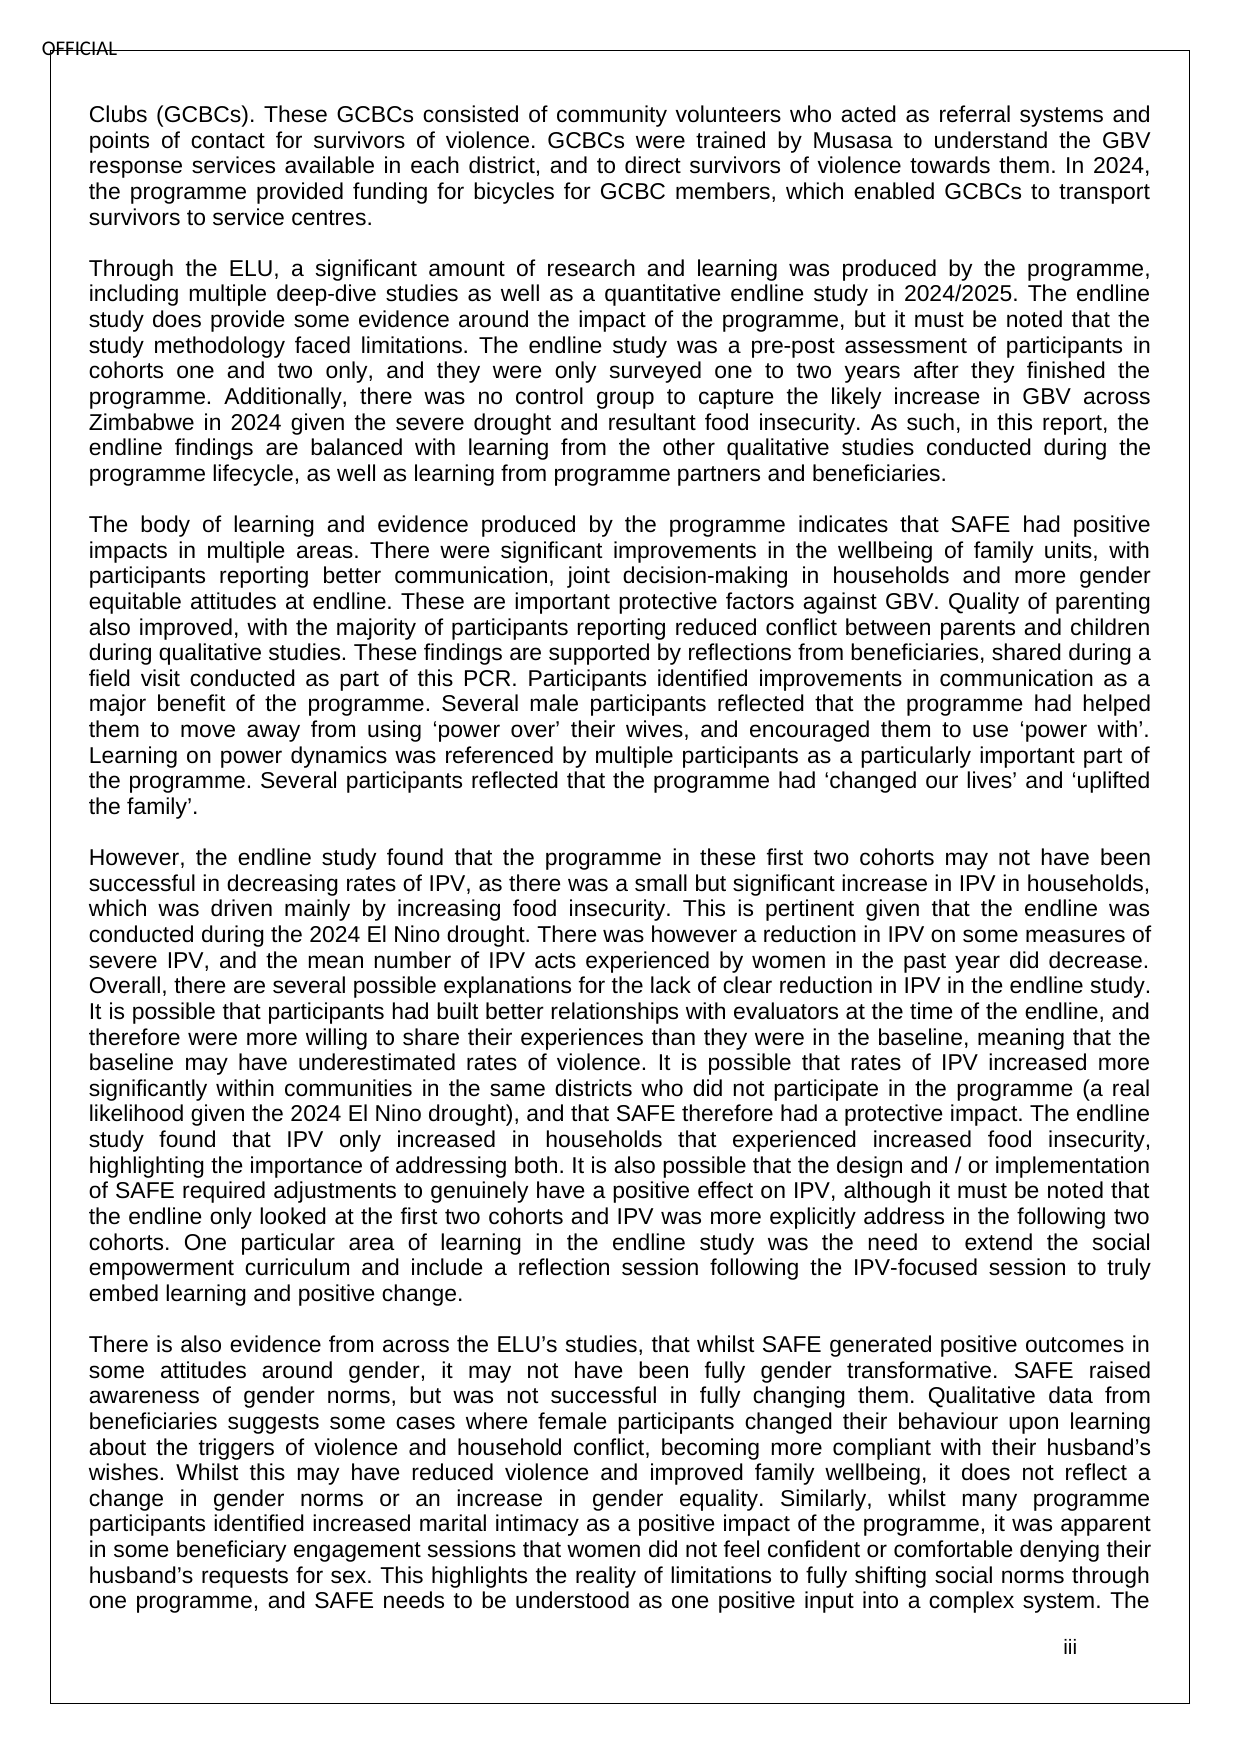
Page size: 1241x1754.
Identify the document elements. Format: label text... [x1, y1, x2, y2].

text However, the endline study found that the programme in these first two cohorts may not have been successful in decreasing rates of IPV, as there was a small but significant increase in IPV in households, which was driven mainly by increasing food insecurity. This is pertinent given that the endline was conducted during the 2024 El Nino drought. There was however a reduction in IPV on some measures of severe IPV, and the mean number of IPV acts experienced by women in the past year did decrease. Overall, there are several possible explanations for the lack of clear reduction in IPV in the endline study. It is possible that participants had built better relationships with evaluators at the time of the endline, and therefore were more willing to share their experiences than they were in the baseline, meaning that the baseline may have underestimated rates of violence. It is possible that rates of IPV increased more significantly within communities in the same districts who did not participate in the programme (a real likelihood given the 2024 El Nino drought), and that SAFE therefore had a protective impact. The endline study found that IPV only increased in households that experienced increased food insecurity, highlighting the importance of addressing both. It is also possible that the design and / or implementation of SAFE required adjustments to genuinely have a positive effect on IPV, although it must be noted that the endline only looked at the first two cohorts and IPV was more explicitly address in the following two cohorts. One particular area of learning in the endline study was the need to extend the social empowerment curriculum and include a reflection session following the IPV-focused session to truly embed learning and positive change. [89, 845, 1152, 1306]
text There is also evidence from across the ELU’s studies, that whilst SAFE generated positive outcomes in some attitudes around gender, it may not have been fully gender transformative. SAFE raised awareness of gender norms, but was not successful in fully changing them. Qualitative data from beneficiaries suggests some cases where female participants changed their behaviour upon learning about the triggers of violence and household conflict, becoming more compliant with their husband’s wishes. Whilst this may have reduced violence and improved family wellbeing, it does not reflect a change in gender norms or an increase in gender equality. Similarly, whilst many programme participants identified increased marital intimacy as a positive impact of the programme, it was apparent in some beneficiary engagement sessions that women did not feel confident or comfortable denying their husband’s requests for sex. This highlights the reality of limitations to fully shifting social norms through one programme, and SAFE needs to be understood as one positive input into a complex system. The [89, 1332, 1152, 1614]
text The body of learning and evidence produced by the programme indicates that SAFE had positive impacts in multiple areas. There were significant improvements in the wellbeing of family units, with participants reporting better communication, joint decision-making in households and more gender equitable attitudes at endline. These are important protective factors against GBV. Quality of parenting also improved, with the majority of participants reporting reduced conflict between parents and children during qualitative studies. These findings are supported by reflections from beneficiaries, shared during a field visit conducted as part of this PCR. Participants identified improvements in communication as a major benefit of the programme. Several male participants reflected that the programme had helped them to move away from using ‘power over’ their wives, and encouraged them to use ‘power with’. Learning on power dynamics was referenced by multiple participants as a particularly important part of the programme. Several participants reflected that the programme had ‘changed our lives’ and ‘uplifted the family’. [89, 512, 1152, 819]
text Through the ELU, a significant amount of research and learning was produced by the programme, including multiple deep-dive studies as well as a quantitative endline study in 2024/2025. The endline study does provide some evidence around the impact of the programme, but it must be noted that the study methodology faced limitations. The endline study was a pre-post assessment of participants in cohorts one and two only, and they were only surveyed one to two years after they finished the programme. Additionally, there was no control group to capture the likely increase in GBV across Zimbabwe in 2024 given the severe drought and resultant food insecurity. As such, in this report, the endline findings are balanced with learning from the other qualitative studies conducted during the programme lifecycle, as well as learning from programme partners and beneficiaries. [89, 256, 1152, 486]
text Clubs (GCBCs). These GCBCs consisted of community volunteers who acted as referral systems and points of contact for survivors of violence. GCBCs were trained by Musasa to understand the GBV response services available in each district, and to direct survivors of violence towards them. In 2024, the programme provided funding for bicycles for GCBC members, which enabled GCBCs to transport survivors to service centres. [89, 102, 1152, 230]
